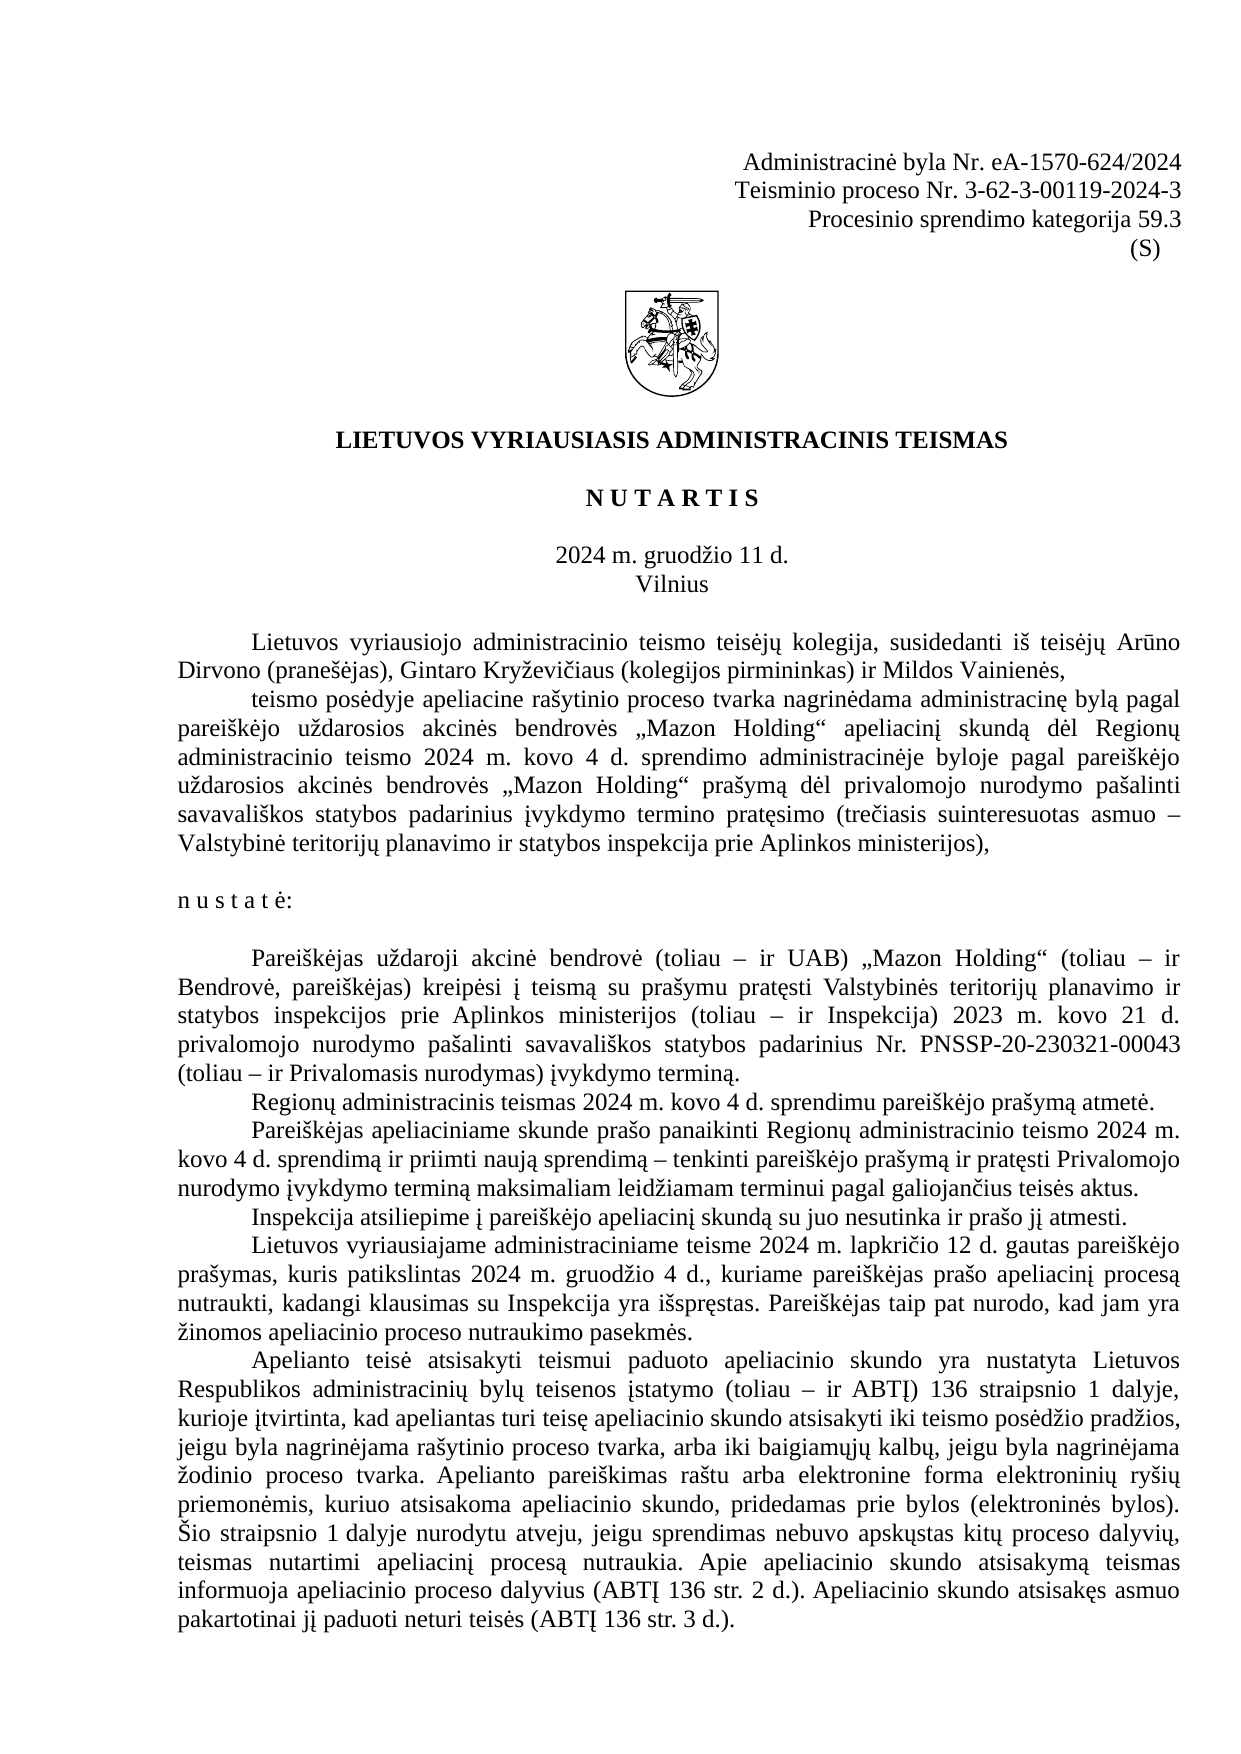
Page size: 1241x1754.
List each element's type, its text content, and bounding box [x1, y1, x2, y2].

text Teisminio proceso Nr. 3-62-3-00119-2024-3 [177, 176, 1181, 204]
text Procesinio sprendimo kategorija 59.3 [177, 204, 1181, 233]
text Vilnius [177, 569, 1167, 598]
text teismo posėdyje apeliacine rašytinio proceso tvarka nagrinėdama administracinę bylą pagal pareiškėjo uždarosios akcinės bendrovės „Mazon Holding“ apeliacinį skundą dėl Regionų administracinio teismo 2024 m. kovo 4 d. sprendimo administracinėje byloje pagal pareiškėjo uždarosios akcinės bendrovės „Mazon Holding“ prašymą dėl privalomojo nurodymo pašalinti savavališkos statybos padarinius įvykdymo termino pratęsimo (trečiasis suinteresuotas asmuo – Valstybinė teritorijų planavimo ir statybos inspekcija prie Aplinkos ministerijos), [177, 684, 1181, 857]
text Pareiškėjas uždaroji akcinė bendrovė (toliau – ir UAB) „Mazon Holding“ (toliau – ir Bendrovė, pareiškėjas) kreipėsi į teismą su prašymu pratęsti Valstybinės teritorijų planavimo ir statybos inspekcijos prie Aplinkos ministerijos (toliau – ir Inspekcija) 2023 m. kovo 21 d. privalomojo nurodymo pašalinti savavališkos statybos padarinius Nr. PNSSP-20-230321-00043 (toliau – ir Privalomasis nurodymas) įvykdymo terminą. [177, 943, 1181, 1087]
subtitle LIETUVOS VYRIAUSIASIS ADMINISTRACINIS TEISMAS [177, 426, 1167, 454]
text 2024 m. gruodžio 11 d. [177, 541, 1167, 569]
text Regionų administracinis teismas 2024 m. kovo 4 d. sprendimu pareiškėjo prašymą atmetė. [177, 1087, 1181, 1116]
text n u s t a t ė: [177, 886, 1167, 914]
text NUTARTIS [177, 483, 1167, 512]
text Inspekcija atsiliepime į pareiškėjo apeliacinį skundą su juo nesutinka ir prašo jį atmesti. [177, 1202, 1181, 1231]
text Lietuvos vyriausiajame administraciniame teisme 2024 m. lapkričio 12 d. gautas pareiškėjo prašymas, kuris patikslintas 2024 m. gruodžio 4 d., kuriame pareiškėjas prašo apeliacinį procesą nutraukti, kadangi klausimas su Inspekcija yra išspręstas. Pareiškėjas taip pat nurodo, kad jam yra žinomos apeliacinio proceso nutraukimo pasekmės. [177, 1231, 1181, 1346]
text Administracinė byla Nr. eA-1570-624/2024 [177, 147, 1181, 176]
text (S) [177, 233, 1167, 262]
text Pareiškėjas apeliaciniame skunde prašo panaikinti Regionų administracinio teismo 2024 m. kovo 4 d. sprendimą ir priimti naują sprendimą – tenkinti pareiškėjo prašymą ir pratęsti Privalomojo nurodymo įvykdymo terminą maksimaliam leidžiamam terminui pagal galiojančius teisės aktus. [177, 1116, 1181, 1202]
text Lietuvos vyriausiojo administracinio teismo teisėjų kolegija, susidedanti iš teisėjų Arūno Dirvono (pranešėjas), Gintaro Kryževičiaus (kolegijos pirmininkas) ir Mildos Vainienės, [177, 627, 1181, 684]
text Apelianto teisė atsisakyti teismui paduoto apeliacinio skundo yra nustatyta Lietuvos Respublikos administracinių bylų teisenos įstatymo (toliau – ir ABTĮ) 136 straipsnio 1 dalyje, kurioje įtvirtinta, kad apeliantas turi teisę apeliacinio skundo atsisakyti iki teismo posėdžio pradžios, jeigu byla nagrinėjama rašytinio proceso tvarka, arba iki baigiamųjų kalbų, jeigu byla nagrinėjama žodinio proceso tvarka. Apelianto pareiškimas raštu arba elektronine forma elektroninių ryšių priemonėmis, kuriuo atsisakoma apeliacinio skundo, pridedamas prie bylos (elektroninės bylos). Šio straipsnio 1 dalyje nurodytu atveju, jeigu sprendimas nebuvo apskųstas kitų proceso dalyvių, teismas nutartimi apeliacinį procesą nutraukia. Apie apeliacinio skundo atsisakymą teismas informuoja apeliacinio proceso dalyvius (ABTĮ 136 str. 2 d.). Apeliacinio skundo atsisakęs asmuo pakartotinai jį paduoti neturi teisės (ABTĮ 136 str. 3 d.). [177, 1346, 1181, 1633]
